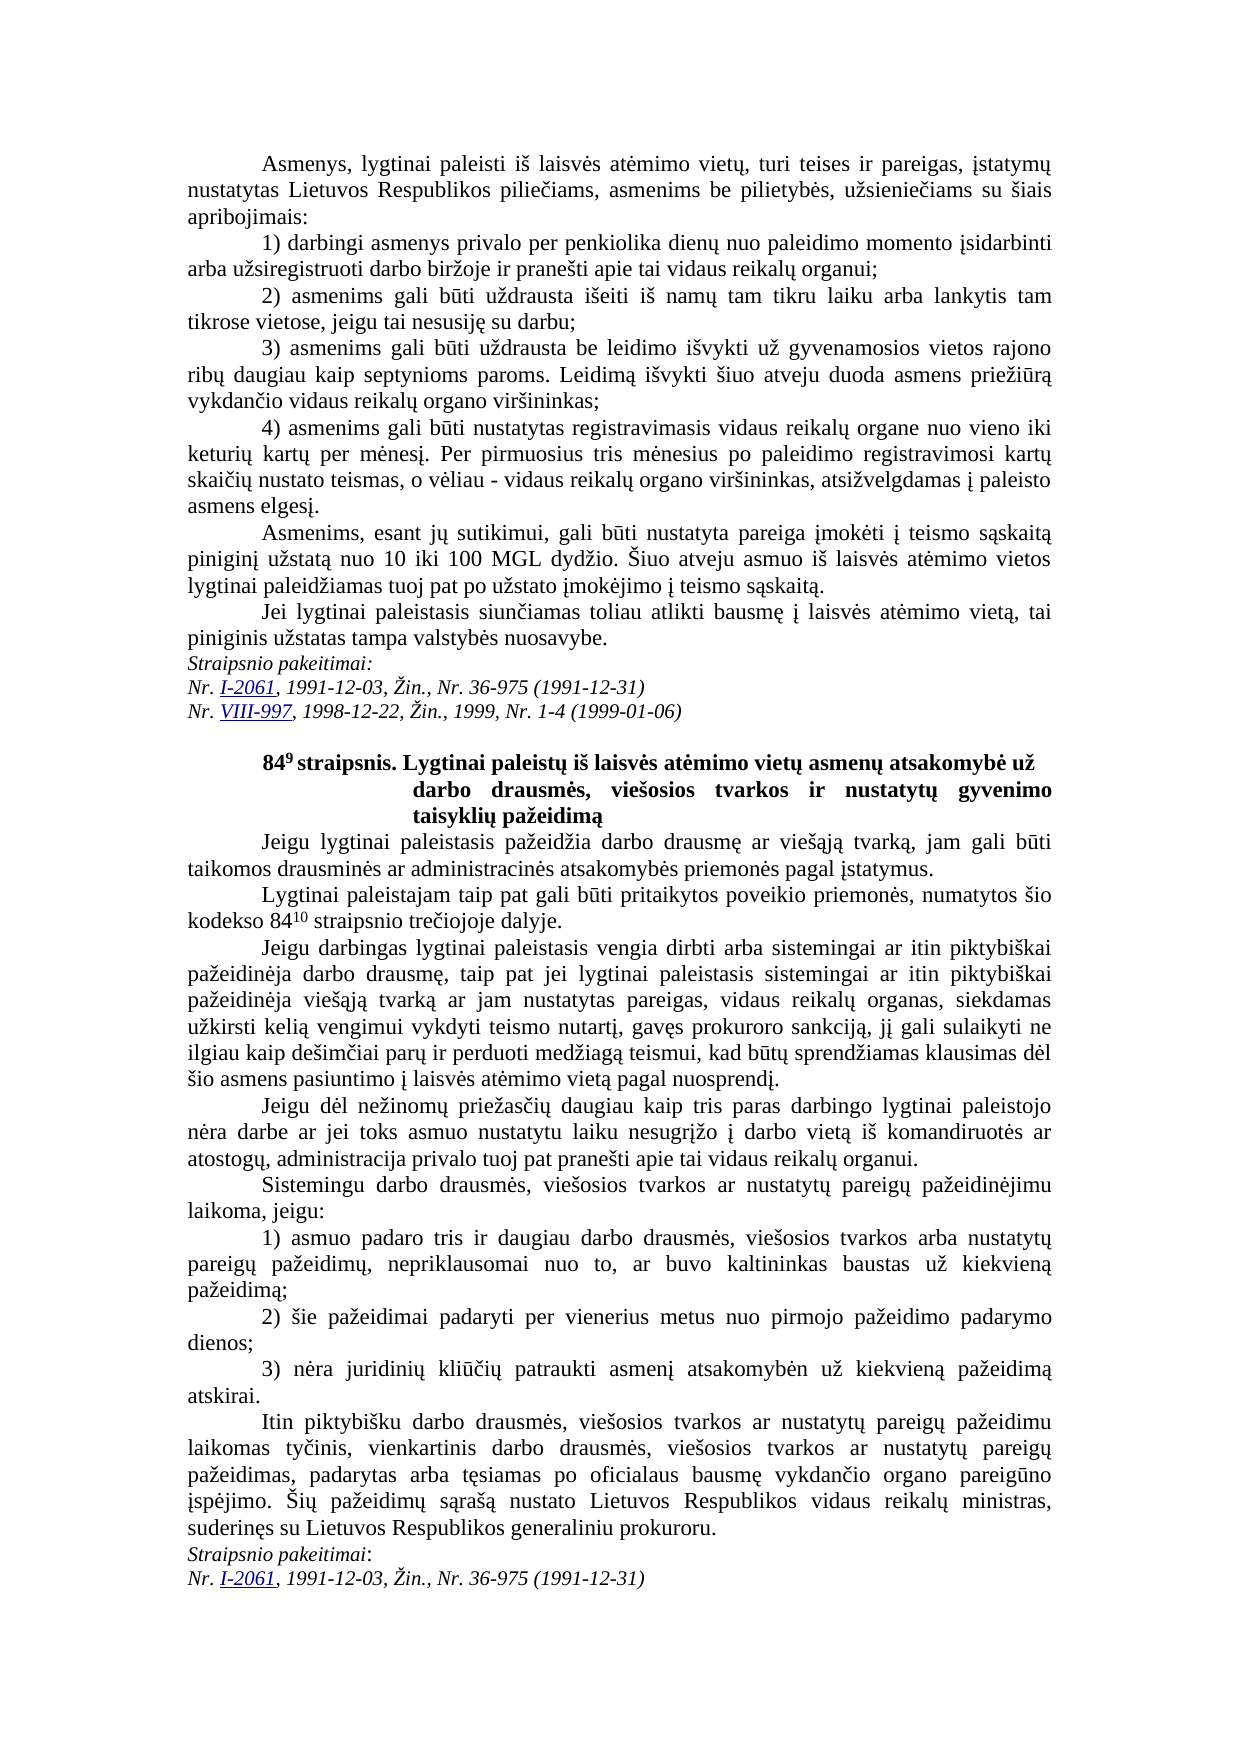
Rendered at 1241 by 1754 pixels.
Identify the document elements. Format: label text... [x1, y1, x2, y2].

text Sistemingu darbo drausmės, viešosios tvarkos ar nustatytų pareigų pažeidinėjimu laikoma, jeigu: [187, 1171, 1053, 1224]
text Straipsnio pakeitimai: [187, 1540, 1053, 1566]
text Jeigu darbingas lygtinai paleistasis vengia dirbti arba sistemingai ar itin piktybiškai pažeidinėja darbo drausmę, taip pat jei lygtinai paleistasis sistemingai ar itin piktybiškai pažeidinėja viešąją tvarką ar jam nustatytas pareigas, vidaus reikalų organas, siekdamas užkirsti kelią vengimui vykdyti teismo nutartį, gavęs prokuroro sankciją, jį gali sulaikyti ne ilgiau kaip dešimčiai parų ir perduoti medžiagą teismui, kad būtų sprendžiamas klausimas dėl šio asmens pasiuntimo į laisvės atėmimo vietą pagal nuosprendį. [187, 934, 1053, 1092]
text 3) asmenims gali būti uždrausta be leidimo išvykti už gyvenamosios vietos rajono ribų daugiau kaip septynioms paroms. Leidimą išvykti šiuo atveju duoda asmens priežiūrą vykdančio vidaus reikalų organo viršininkas; [187, 334, 1053, 413]
text Asmenys, lygtinai paleisti iš laisvės atėmimo vietų, turi teises ir pareigas, įstatymų nustatytas Lietuvos Respublikos piliečiams, asmenims be pilietybės, užsieniečiams su šiais apribojimais: [187, 150, 1053, 229]
text darbo drausmės, viešosios tvarkos ir nustatytų gyvenimo taisyklių pažeidimą [412, 776, 1053, 828]
text Asmenims, esant jų sutikimui, gali būti nustatyta pareiga įmokėti į teismo sąskaitą piniginį užstatą nuo 10 iki 100 MGL dydžio. Šiuo atveju asmuo iš laisvės atėmimo vietos lygtinai paleidžiamas tuoj pat po užstato įmokėjimo į teismo sąskaitą. [187, 519, 1053, 598]
text 3) nėra juridinių kliūčių patraukti asmenį atsakomybėn už kiekvieną pažeidimą atskirai. [187, 1355, 1053, 1408]
text 4) asmenims gali būti nustatytas registravimasis vidaus reikalų organe nuo vieno iki keturių kartų per mėnesį. Per pirmuosius tris mėnesius po paleidimo registravimosi kartų skaičių nustato teismas, o vėliau - vidaus reikalų organo viršininkas, atsižvelgdamas į paleisto asmens elgesį. [187, 413, 1053, 519]
text Nr. I-2061, 1991-12-03, Žin., Nr. 36-975 (1991-12-31) [187, 1566, 1053, 1590]
text 2) šie pažeidimai padaryti per vienerius metus nuo pirmojo pažeidimo padarymo dienos; [187, 1303, 1053, 1355]
text Lygtinai paleistajam taip pat gali būti pritaikytos poveikio priemonės, numatytos šio kodekso 8410 straipsnio trečiojoje dalyje. [187, 881, 1053, 934]
text Nr. VIII-997, 1998-12-22, Žin., 1999, Nr. 1-4 (1999-01-06) [187, 699, 1053, 723]
text Nr. I-2061, 1991-12-03, Žin., Nr. 36-975 (1991-12-31) [187, 675, 1053, 699]
text 1) asmuo padaro tris ir daugiau darbo drausmės, viešosios tvarkos arba nustatytų pareigų pažeidimų, nepriklausomai nuo to, ar buvo kaltininkas baustas už kiekvieną pažeidimą; [187, 1224, 1053, 1303]
text Jei lygtinai paleistasis siunčiamas toliau atlikti bausmę į laisvės atėmimo vietą, tai piniginis užstatas tampa valstybės nuosavybe. [187, 598, 1053, 651]
text Straipsnio pakeitimai: [187, 651, 1053, 675]
text 1) darbingi asmenys privalo per penkiolika dienų nuo paleidimo momento įsidarbinti arba užsiregistruoti darbo biržoje ir pranešti apie tai vidaus reikalų organui; [187, 229, 1053, 282]
text Itin piktybišku darbo drausmės, viešosios tvarkos ar nustatytų pareigų pažeidimu laikomas tyčinis, vienkartinis darbo drausmės, viešosios tvarkos ar nustatytų pareigų pažeidimas, padarytas arba tęsiamas po oficialaus bausmę vykdančio organo pareigūno įspėjimo. Šių pažeidimų sąrašą nustato Lietuvos Respublikos vidaus reikalų ministras, suderinęs su Lietuvos Respublikos generaliniu prokuroru. [187, 1408, 1053, 1540]
text Jeigu dėl nežinomų priežasčių daugiau kaip tris paras darbingo lygtinai paleistojo nėra darbe ar jei toks asmuo nustatytu laiku nesugrįžo į darbo vietą iš komandiruotės ar atostogų, administracija privalo tuoj pat pranešti apie tai vidaus reikalų organui. [187, 1092, 1053, 1171]
text 849 straipsnis. Lygtinai paleistų iš laisvės atėmimo vietų asmenų atsakomybė už [262, 749, 1053, 776]
text 2) asmenims gali būti uždrausta išeiti iš namų tam tikru laiku arba lankytis tam tikrose vietose, jeigu tai nesusiję su darbu; [187, 282, 1053, 334]
text Jeigu lygtinai paleistasis pažeidžia darbo drausmę ar viešąją tvarką, jam gali būti taikomos drausminės ar administracinės atsakomybės priemonės pagal įstatymus. [187, 828, 1053, 881]
